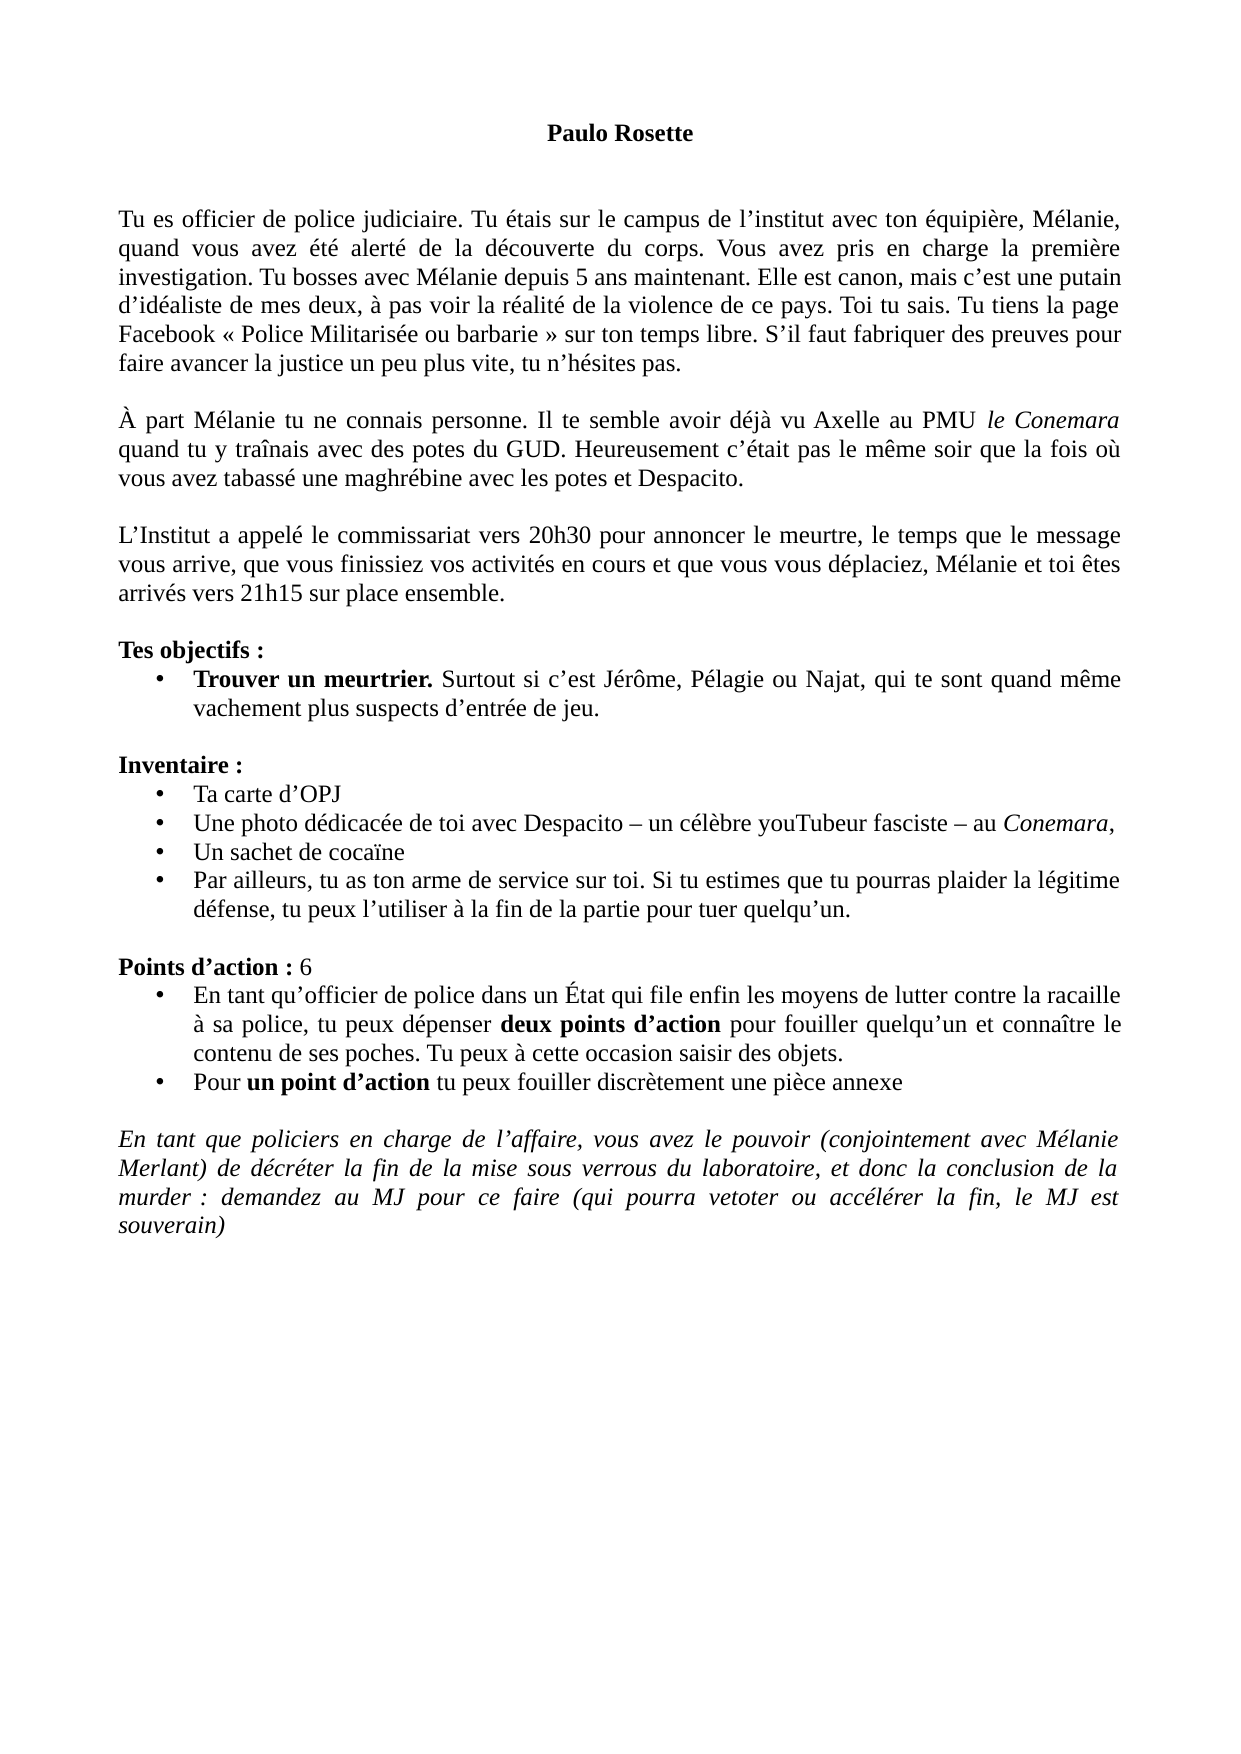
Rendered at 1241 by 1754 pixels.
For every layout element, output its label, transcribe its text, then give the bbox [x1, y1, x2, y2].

list Une photo dédicacée de toi avec Despacito – un célèbre youTubeur fasciste – au Conemara, [156, 808, 1122, 837]
text Tes objectifs : [118, 636, 1122, 664]
list En tant qu’officier de police dans un État qui file enfin les moyens de lutter contre la racaille à sa police, tu peux dépenser deux points d’action pour fouiller quelqu’un et connaître le contenu de ses poches. Tu peux à cette occasion saisir des objets. [156, 981, 1122, 1067]
list Trouver un meurtrier. Surtout si c’est Jérôme, Pélagie ou Najat, qui te sont quand même vachement plus suspects d’entrée de jeu. [156, 664, 1122, 722]
text En tant que policiers en charge de l’affaire, vous avez le pouvoir (conjointement avec Mélanie Merlant) de décréter la fin de la mise sous verrous du laboratoire, et donc la conclusion de la murder : demandez au MJ pour ce faire (qui pourra vetoter ou accélérer la fin, le MJ est souverain) [118, 1124, 1122, 1239]
list Ta carte d’OPJ [156, 779, 1122, 808]
list Pour un point d’action tu peux fouiller discrètement une pièce annexe [156, 1067, 1122, 1096]
text Tu es officier de police judiciaire. Tu étais sur le campus de l’institut avec ton équipière, Mélanie, quand vous avez été alerté de la découverte du corps. Vous avez pris en charge la première investigation. Tu bosses avec Mélanie depuis 5 ans maintenant. Elle est canon, mais c’est une putain d’idéaliste de mes deux, à pas voir la réalité de la violence de ce pays. Toi tu sais. Tu tiens la page Facebook « Police Militarisée ou barbarie » sur ton temps libre. S’il faut fabriquer des preuves pour faire avancer la justice un peu plus vite, tu n’hésites pas. [118, 204, 1122, 377]
list Un sachet de cocaïne [156, 837, 1122, 866]
text Paulo Rosette [118, 118, 1122, 147]
text Inventaire : [118, 751, 1122, 779]
text Points d’action : 6 [118, 952, 1122, 981]
text L’Institut a appelé le commissariat vers 20h30 pour annoncer le meurtre, le temps que le message vous arrive, que vous finissiez vos activités en cours et que vous vous déplaciez, Mélanie et toi êtes arrivés vers 21h15 sur place ensemble. [118, 521, 1122, 607]
list Par ailleurs, tu as ton arme de service sur toi. Si tu estimes que tu pourras plaider la légitime défense, tu peux l’utiliser à la fin de la partie pour tuer quelqu’un. [156, 866, 1122, 923]
text À part Mélanie tu ne connais personne. Il te semble avoir déjà vu Axelle au PMU le Conemara quand tu y traînais avec des potes du GUD. Heureusement c’était pas le même soir que la fois où vous avez tabassé une maghrébine avec les potes et Despacito. [118, 406, 1122, 492]
